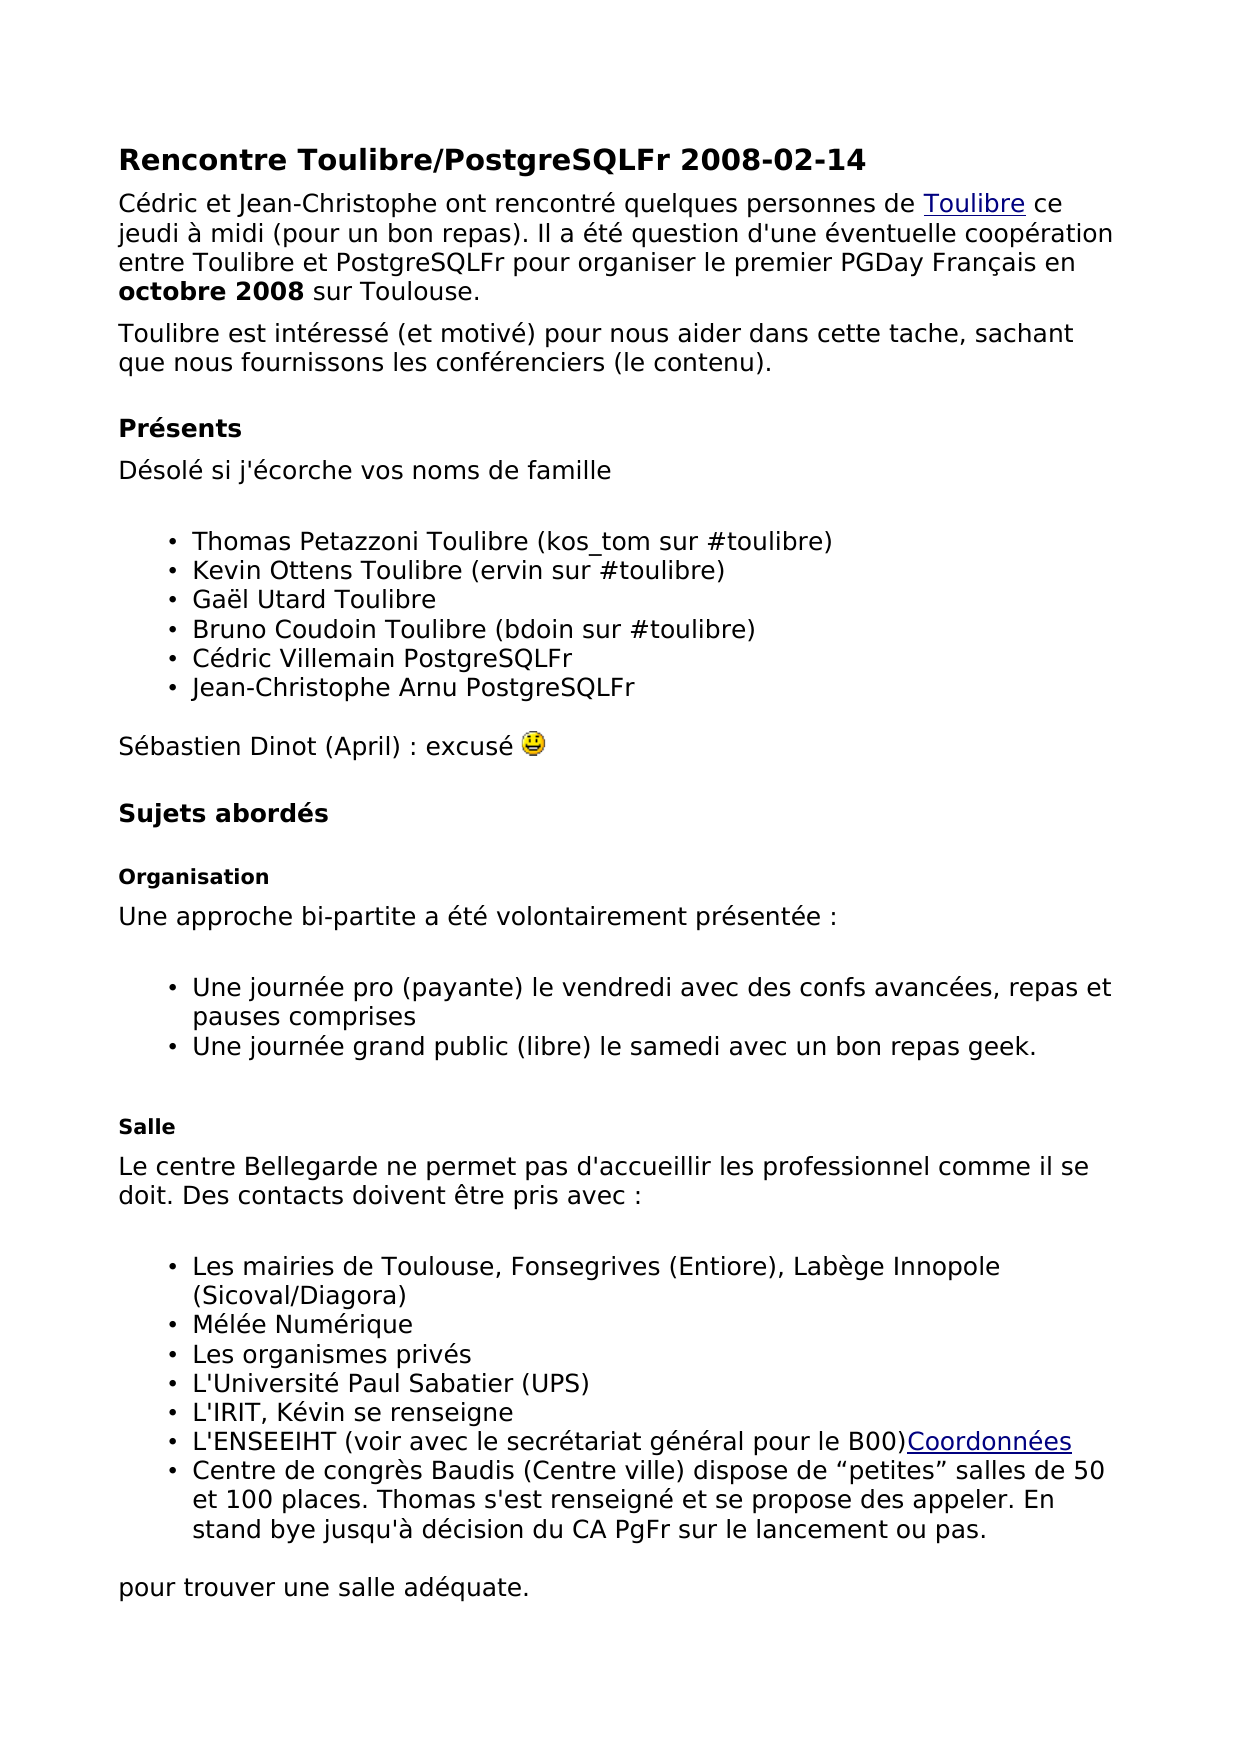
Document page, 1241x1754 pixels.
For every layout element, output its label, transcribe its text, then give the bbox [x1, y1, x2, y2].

text Une approche bi-partite a été volontairement présentée : [118, 902, 1122, 931]
list Les mairies de Toulouse, Fonsegrives (Entiore), Labège Innopole (Sicoval/Diagora) [177, 1252, 1122, 1311]
list Jean-Christophe Arnu PostgreSQLFr [177, 673, 1122, 702]
text Cédric et Jean-Christophe ont rencontré quelques personnes de Toulibre ce jeudi à midi (pour un bon repas). Il a été question d'une éventuelle coopération entre Toulibre et PostgreSQLFr pour organiser le premier PGDay Français en octobre 2008 sur Toulouse. [118, 189, 1122, 306]
list Les organismes privés [177, 1340, 1122, 1369]
text Sébastien Dinot (April) : excusé [118, 732, 1122, 761]
text pour trouver une salle adéquate. [118, 1573, 1122, 1603]
picture [521, 731, 546, 756]
list Cédric Villemain PostgreSQLFr [177, 644, 1122, 673]
subtitle Salle [118, 1115, 1122, 1139]
subtitle Organisation [118, 865, 1122, 890]
text Le centre Bellegarde ne permet pas d'accueillir les professionnel comme il se doit. Des contacts doivent être pris avec : [118, 1152, 1122, 1210]
list Une journée grand public (libre) le samedi avec un bon repas geek. [177, 1032, 1122, 1061]
text Désolé si j'écorche vos noms de famille [118, 456, 1122, 485]
list L'Université Paul Sabatier (UPS) [177, 1369, 1122, 1398]
list Une journée pro (payante) le vendredi avec des confs avancées, repas et pauses comprises [177, 973, 1122, 1032]
subtitle Sujets abordés [118, 799, 1122, 828]
list Kevin Ottens Toulibre (ervin sur #toulibre) [177, 557, 1122, 586]
list Centre de congrès Baudis (Centre ville) dispose de “petites” salles de 50 et 100 places. Thomas s'est renseigné et se propose des appeler. En stand bye jusqu'à décision du CA PgFr sur le lancement ou pas. [177, 1457, 1122, 1544]
list Gaël Utard Toulibre [177, 586, 1122, 615]
list L'ENSEEIHT (voir avec le secrétariat général pour le B00)Coordonnées [177, 1427, 1122, 1457]
list Thomas Petazzoni Toulibre (kos_tom sur #toulibre) [177, 527, 1122, 557]
subtitle Rencontre Toulibre/PostgreSQLFr 2008-02-14 [118, 143, 1122, 177]
list L'IRIT, Kévin se renseigne [177, 1398, 1122, 1427]
subtitle Présents [118, 414, 1122, 444]
list Bruno Coudoin Toulibre (bdoin sur #toulibre) [177, 615, 1122, 644]
text Toulibre est intéressé (et motivé) pour nous aider dans cette tache, sachant que nous fournissons les conférenciers (le contenu). [118, 319, 1122, 377]
list Mélée Numérique [177, 1311, 1122, 1340]
